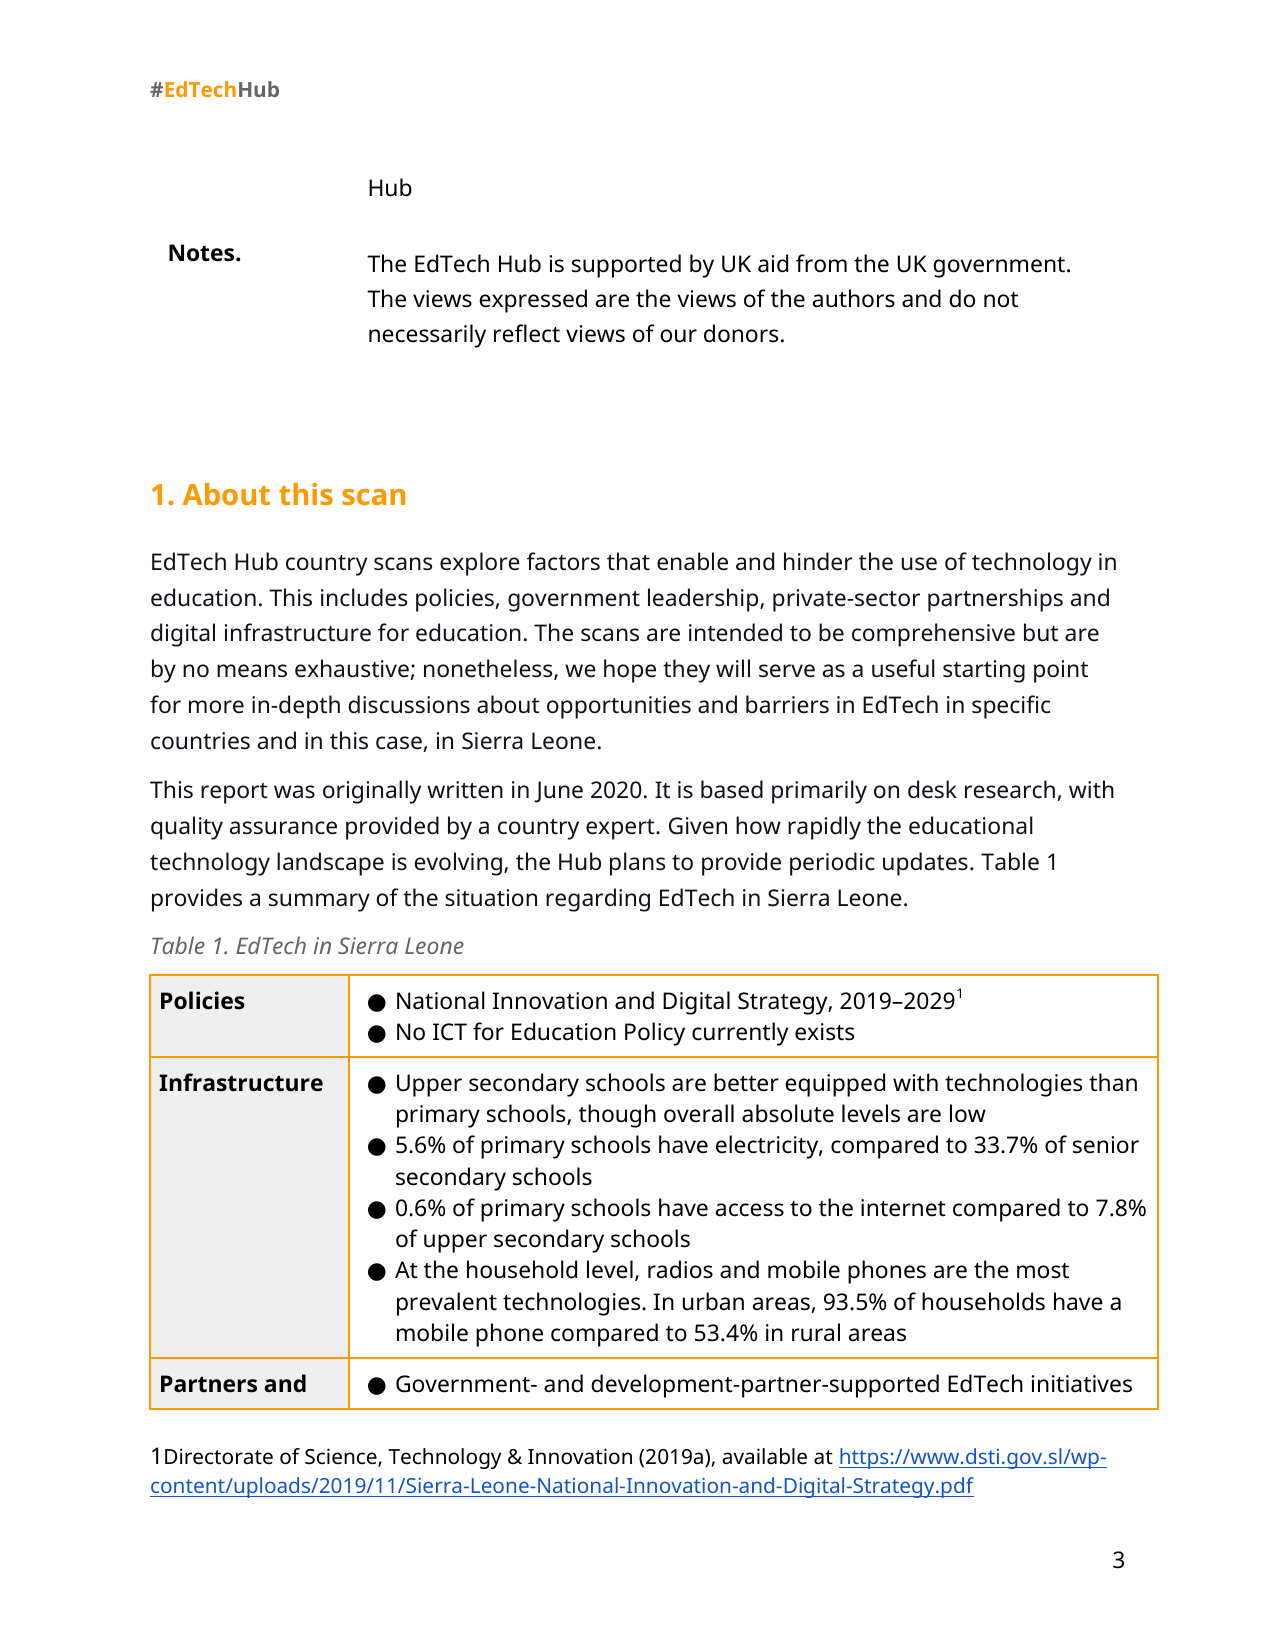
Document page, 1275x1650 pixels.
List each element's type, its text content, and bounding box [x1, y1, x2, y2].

table_cell Notes. [156, 226, 354, 372]
table_cell Partners and [151, 1359, 348, 1408]
text EdTech Hub country scans explore factors that enable and hinder the use of technology in education. This includes policies, government leadership, private-sector partnerships and digital infrastructure for education. The scans are intended to be comprehensive but are by no means exhaustive; nonetheless, we hope they will serve as a useful starting point for more in-depth discussions about opportunities and barriers in EdTech in specific countries and in this case, in Sierra Leone. [150, 546, 1125, 756]
table_cell Government- and development-partner-supported EdTech initiatives [350, 1359, 1157, 1408]
table_cell Hub [355, 152, 1103, 223]
table_header Policies [151, 976, 348, 1056]
subtitle 1. About this scan [150, 474, 1125, 514]
text This report was originally written in June 2020. It is based primarily on desk research, with quality assurance provided by a country expert. Given how rapidly the educational technology landscape is evolving, the Hub plans to provide periodic updates. Table 1 provides a summary of the situation regarding EdTech in Sierra Leone. [150, 774, 1125, 913]
table_cell Upper secondary schools are better equipped with technologies than primary schools, though overall absolute levels are low 5.6% of primary schools have electricity, compared to 33.7% of senior secondary schools 0.6% of primary schools have access to the internet compared to 7.8% of upper secondary schools At the household level, radios and mobile phones are the most prevalent technologies. In urban areas, 93.5% of households have a mobile phone compared to 53.4% in rural areas [350, 1058, 1157, 1357]
table_cell [156, 374, 1103, 441]
subtitle Table 1. EdTech in Sierra Leone [150, 930, 1125, 961]
table_cell Infrastructure [151, 1058, 348, 1357]
table_header National Innovation and Digital Strategy, 2019–2029 No ICT for Education Policy currently exists [350, 976, 1157, 1056]
table_cell The EdTech Hub is supported by UK aid from the UK government. The views expressed are the views of the authors and do not necessarily reflect views of our donors. [356, 226, 1103, 372]
table_cell [155, 150, 355, 223]
